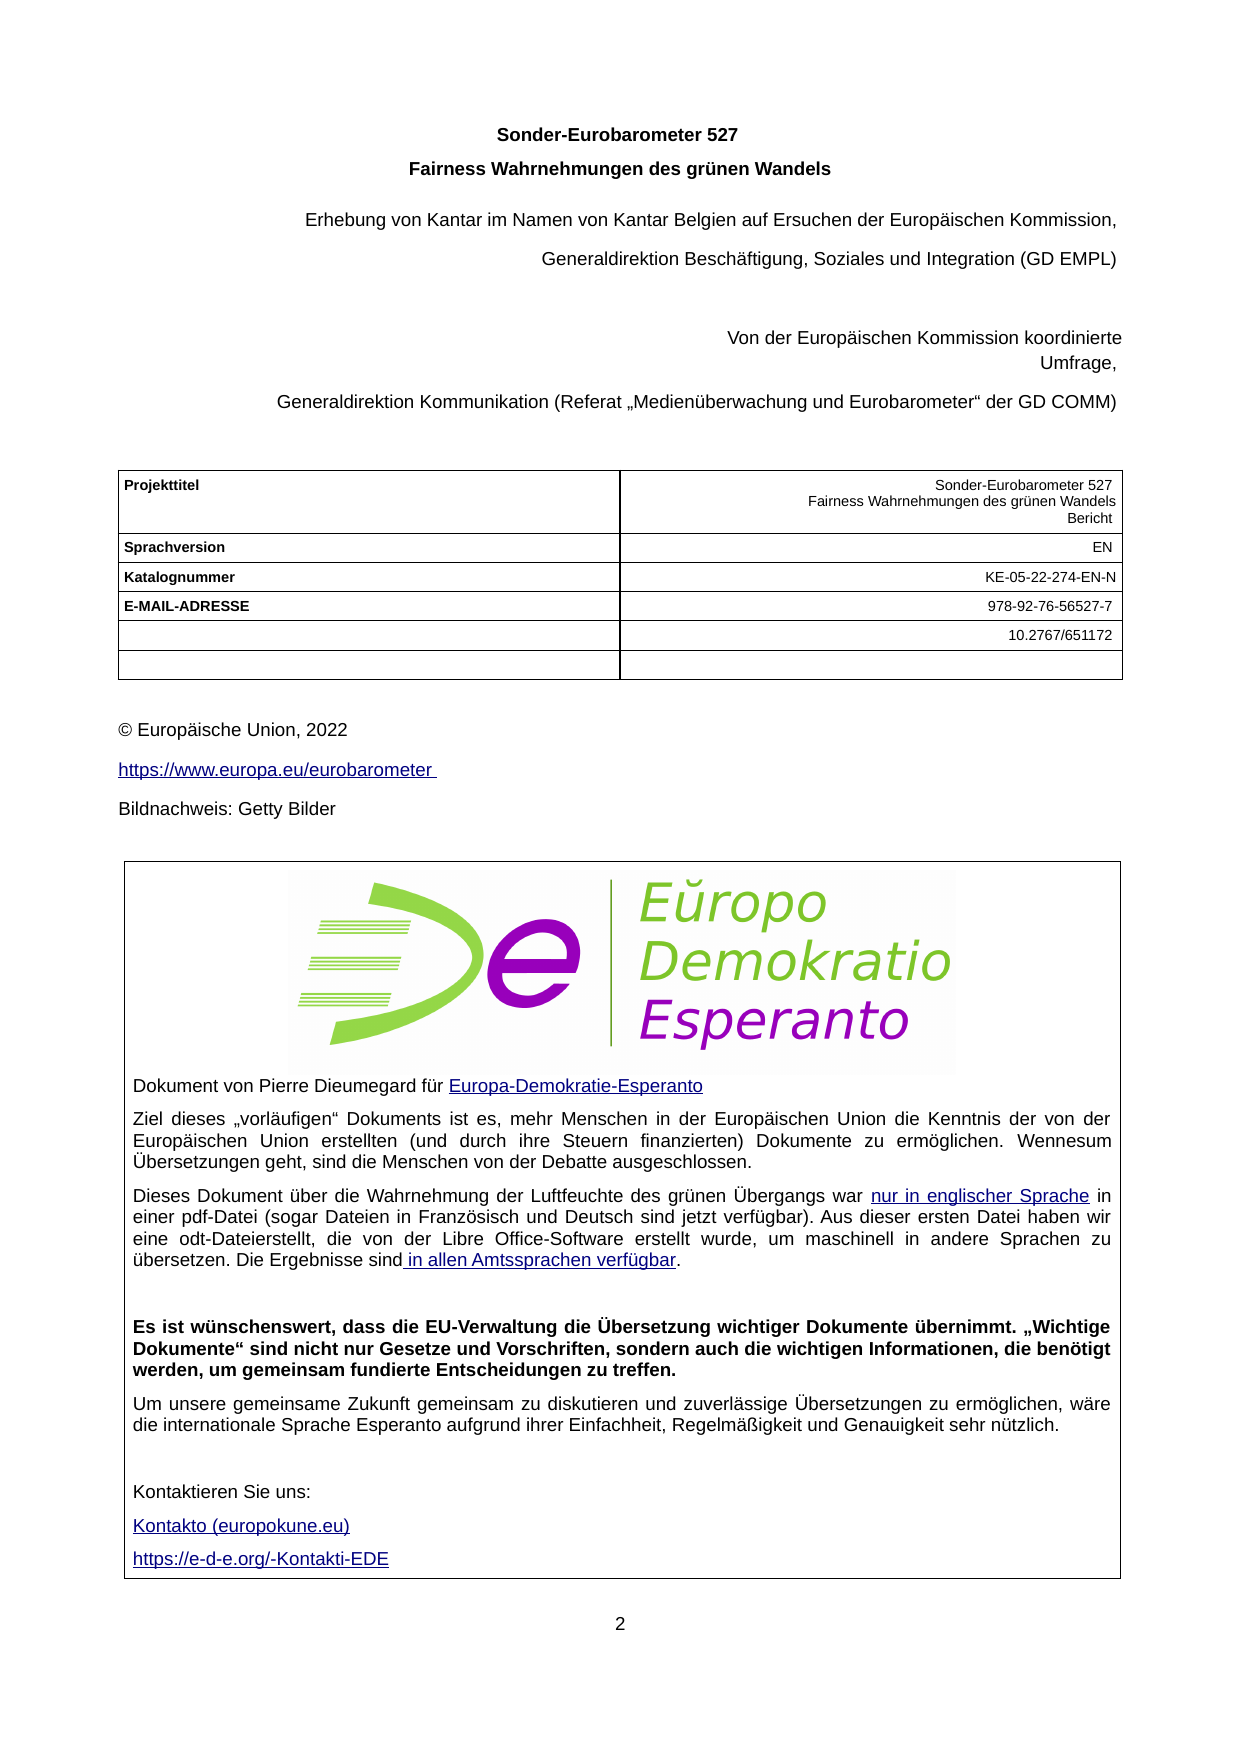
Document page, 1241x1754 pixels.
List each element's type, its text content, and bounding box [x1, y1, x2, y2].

text Um unsere gemeinsame Zukunft gemeinsam zu diskutieren und zuverlässige Übersetzungen zu ermöglichen, wäre die internationale Sprache Esperanto aufgrund ihrer Einfachheit, Regelmäßigkeit und Genauigkeit sehr nützlich. [133, 1393, 1112, 1436]
text Bildnachweis: Getty Bilder [118, 798, 1122, 819]
text Dieses Dokument über die Wahrnehmung der Luftfeuchte des grünen Übergangs war nur in englischer Sprache in einer pdf-Datei (sogar Dateien in Französisch und Deutsch sind jetzt verfügbar). Aus dieser ersten Datei haben wir eine odt-Dateierstellt, die von der Libre Office-Software erstellt wurde, um maschinell in andere Sprachen zu übersetzen. Die Ergebnisse sind in allen Amtssprachen verfügbar. [133, 1184, 1112, 1271]
text Dokument von Pierre Dieumegard für Europa-Demokratie-Esperanto [133, 876, 1112, 1096]
picture [288, 870, 956, 1075]
table_cell Sprachversion [119, 534, 619, 562]
text Ziel dieses „vorläufigen“ Dokuments ist es, mehr Menschen in der Europäischen Union die Kenntnis der von der Europäischen Union erstellten (und durch ihre Steuern finanzierten) Dokumente zu ermöglichen. Wennesum Übersetzungen geht, sind die Menschen von der Debatte ausgeschlossen. [133, 1108, 1112, 1173]
text Generaldirektion Kommunikation (Referat „Medienüberwachung und Eurobarometer“ der GD COMM) [118, 391, 1122, 412]
table_cell KE-05-22-274-EN-N [621, 563, 1122, 591]
text Generaldirektion Beschäftigung, Soziales und Integration (GD EMPL) [118, 248, 1122, 269]
table_cell EN [621, 534, 1122, 562]
text https://e-d-e.org/-Kontakti-EDE [133, 1548, 1112, 1569]
table_cell [119, 651, 619, 679]
table_cell 978-92-76-56527-7 [621, 592, 1122, 620]
table_header Sonder-Eurobarometer 527 Fairness Wahrnehmungen des grünen Wandels Bericht [621, 471, 1122, 532]
table_cell [621, 651, 1122, 679]
table_cell Katalognummer [119, 563, 619, 591]
text [125, 862, 1120, 1578]
text © Europäische Union, 2022 [118, 719, 1122, 741]
text Kontakto (europokune.eu) [133, 1514, 1112, 1536]
text Von der Europäischen Kommission koordinierte Umfrage, [118, 327, 1122, 373]
table_cell 10.2767/651172 [621, 621, 1122, 649]
table_cell [119, 621, 619, 649]
text Kontaktieren Sie uns: [133, 1481, 1112, 1503]
text Erhebung von Kantar im Namen von Kantar Belgien auf Ersuchen der Europäischen Kommission, [118, 208, 1122, 230]
table_cell E-MAIL-ADRESSE [119, 592, 619, 620]
table_header Projekttitel [119, 471, 619, 532]
text https://www.europa.eu/eurobarometer [118, 758, 1122, 780]
text Es ist wünschenswert, dass die EU-Verwaltung die Übersetzung wichtiger Dokumente übernimmt. „Wichtige Dokumente“ sind nicht nur Gesetze und Vorschriften, sondern auch die wichtigen Informationen, die benötigt werden, um gemeinsam fundierte Entscheidungen zu treffen. [133, 1316, 1112, 1381]
